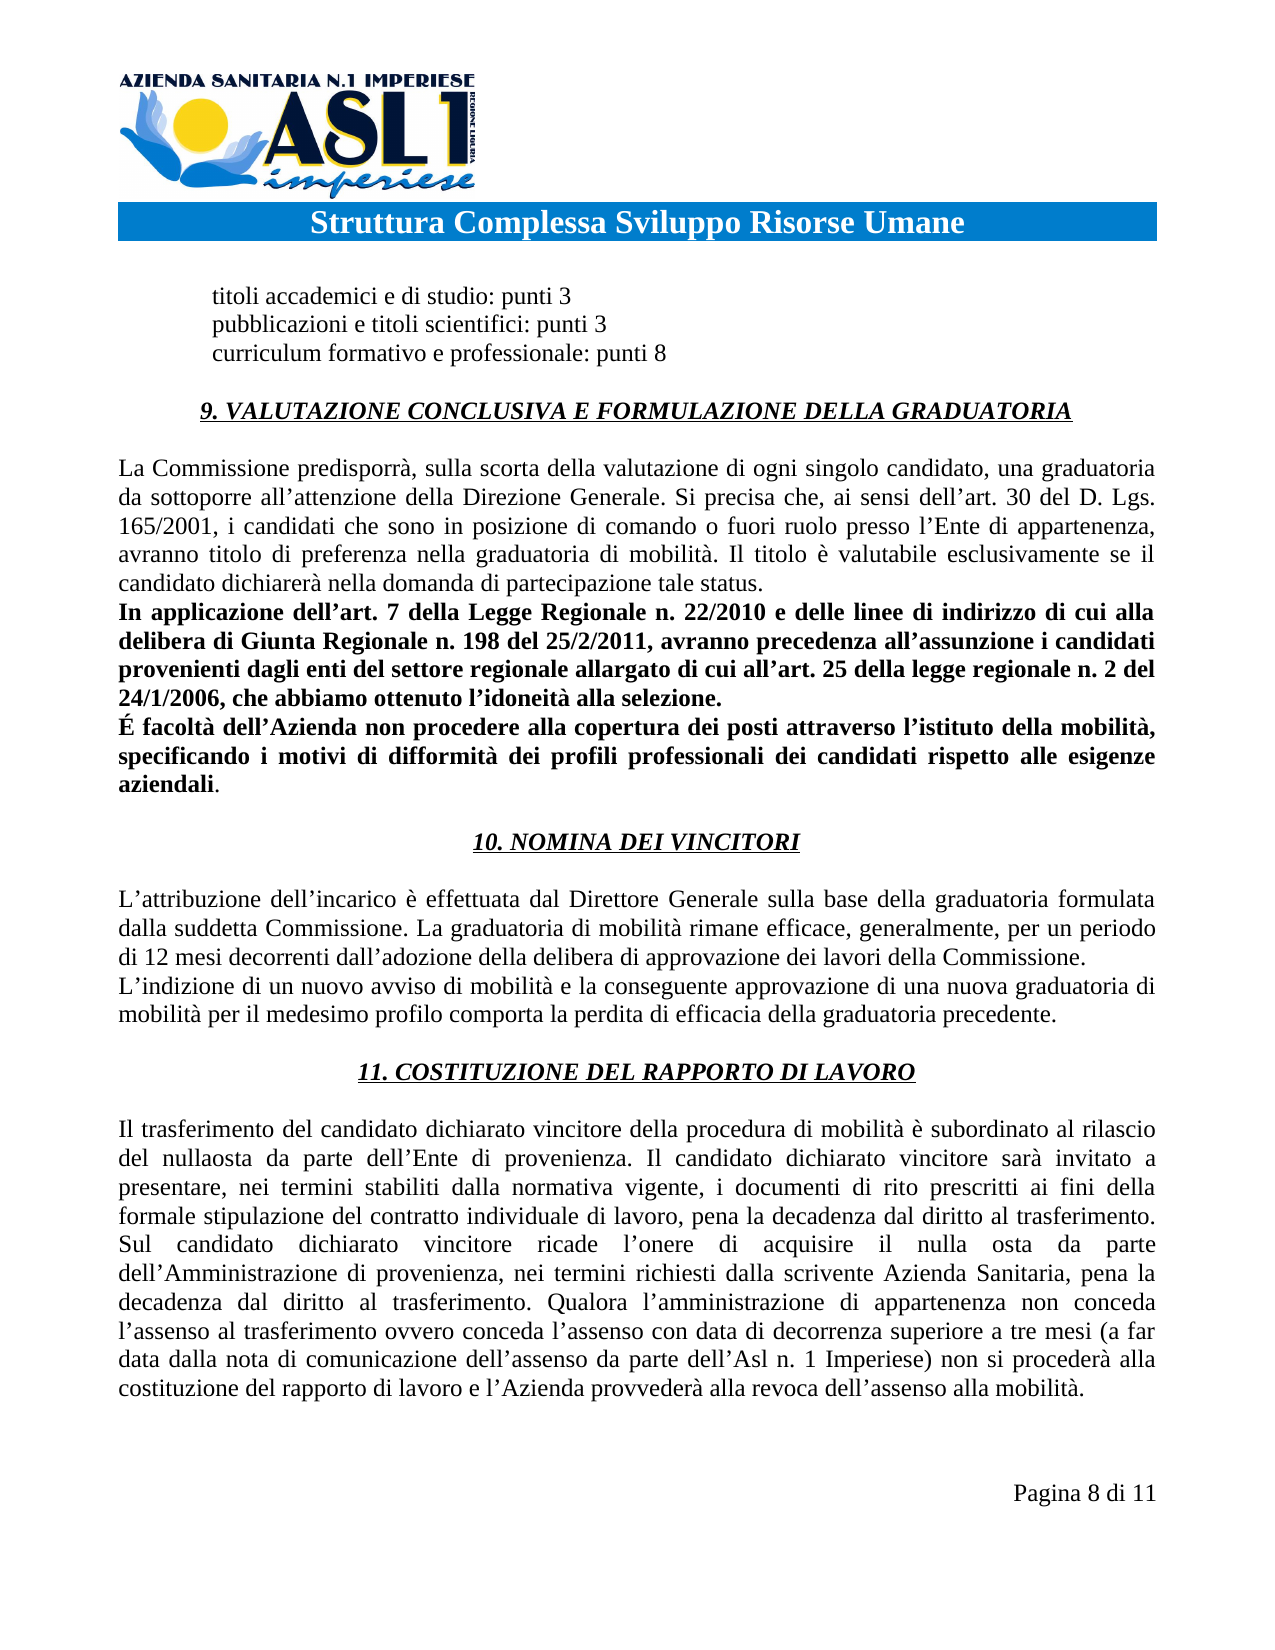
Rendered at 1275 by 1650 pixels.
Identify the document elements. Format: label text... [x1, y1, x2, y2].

text In applicazione dell’art. 7 della Legge Regionale n. 22/2010 e delle linee di indirizzo di cui alla delibera di Giunta Regionale n. 198 del 25/2/2011, avranno precedenza all’assunzione i candidati provenienti dagli enti del settore regionale allargato di cui all’art. 25 della legge regionale n. 2 del 24/1/2006, che abbiamo ottenuto l’idoneità alla selezione. [118, 597, 1157, 712]
text titoli accademici e di studio: punti 3 [212, 281, 1157, 309]
text 9. VALUTAZIONE CONCLUSIVA E FORMULAZIONE DELLA GRADUATORIA [118, 396, 1157, 424]
text L’indizione di un nuovo avviso di mobilità e la conseguente approvazione di una nuova graduatoria di mobilità per il medesimo profilo comporta la perdita di efficacia della graduatoria precedente. [118, 971, 1157, 1028]
text 11. COSTITUZIONE DEL RAPPORTO DI LAVORO [118, 1057, 1157, 1086]
text L’attribuzione dell’incarico è effettuata dal Direttore Generale sulla base della graduatoria formulata dalla suddetta Commissione. La graduatoria di mobilità rimane efficace, generalmente, per un periodo di 12 mesi decorrenti dall’adozione della delibera di approvazione dei lavori della Commissione. [118, 884, 1157, 971]
text É facoltà dell’Azienda non procedere alla copertura dei posti attraverso l’istituto della mobilità, specificando i motivi di difformità dei profili professionali dei candidati rispetto alle esigenze aziendali. [118, 712, 1157, 798]
text pubblicazioni e titoli scientifici: punti 3 [212, 309, 1157, 338]
subtitle 10. NOMINA DEI VINCITORI [118, 827, 1157, 856]
text Il trasferimento del candidato dichiarato vincitore della procedura di mobilità è subordinato al rilascio del nullaosta da parte dell’Ente di provenienza. Il candidato dichiarato vincitore sarà invitato a presentare, nei termini stabiliti dalla normativa vigente, i documenti di rito prescritti ai fini della formale stipulazione del contratto individuale di lavoro, pena la decadenza dal diritto al trasferimento. Sul candidato dichiarato vincitore ricade l’onere di acquisire il nulla osta da parte dell’Amministrazione di provenienza, nei termini richiesti dalla scrivente Azienda Sanitaria, pena la decadenza dal diritto al trasferimento. Qualora l’amministrazione di appartenenza non conceda l’assenso al trasferimento ovvero conceda l’assenso con data di decorrenza superiore a tre mesi (a far data dalla nota di comunicazione dell’assenso da parte dell’Asl n. 1 Imperiese) non si procederà alla costituzione del rapporto di lavoro e l’Azienda provvederà alla revoca dell’assenso alla mobilità. [118, 1114, 1157, 1402]
text curriculum formativo e professionale: punti 8 [212, 338, 1157, 367]
picture [119, 74, 475, 199]
text La Commissione predisporrà, sulla scorta della valutazione di ogni singolo candidato, una graduatoria da sottoporre all’attenzione della Direzione Generale. Si precisa che, ai sensi dell’art. 30 del D. Lgs. 165/2001, i candidati che sono in posizione di comando o fuori ruolo presso l’Ente di appartenenza, avranno titolo di preferenza nella graduatoria di mobilità. Il titolo è valutabile esclusivamente se il candidato dichiarerà nella domanda di partecipazione tale status. [118, 453, 1157, 597]
